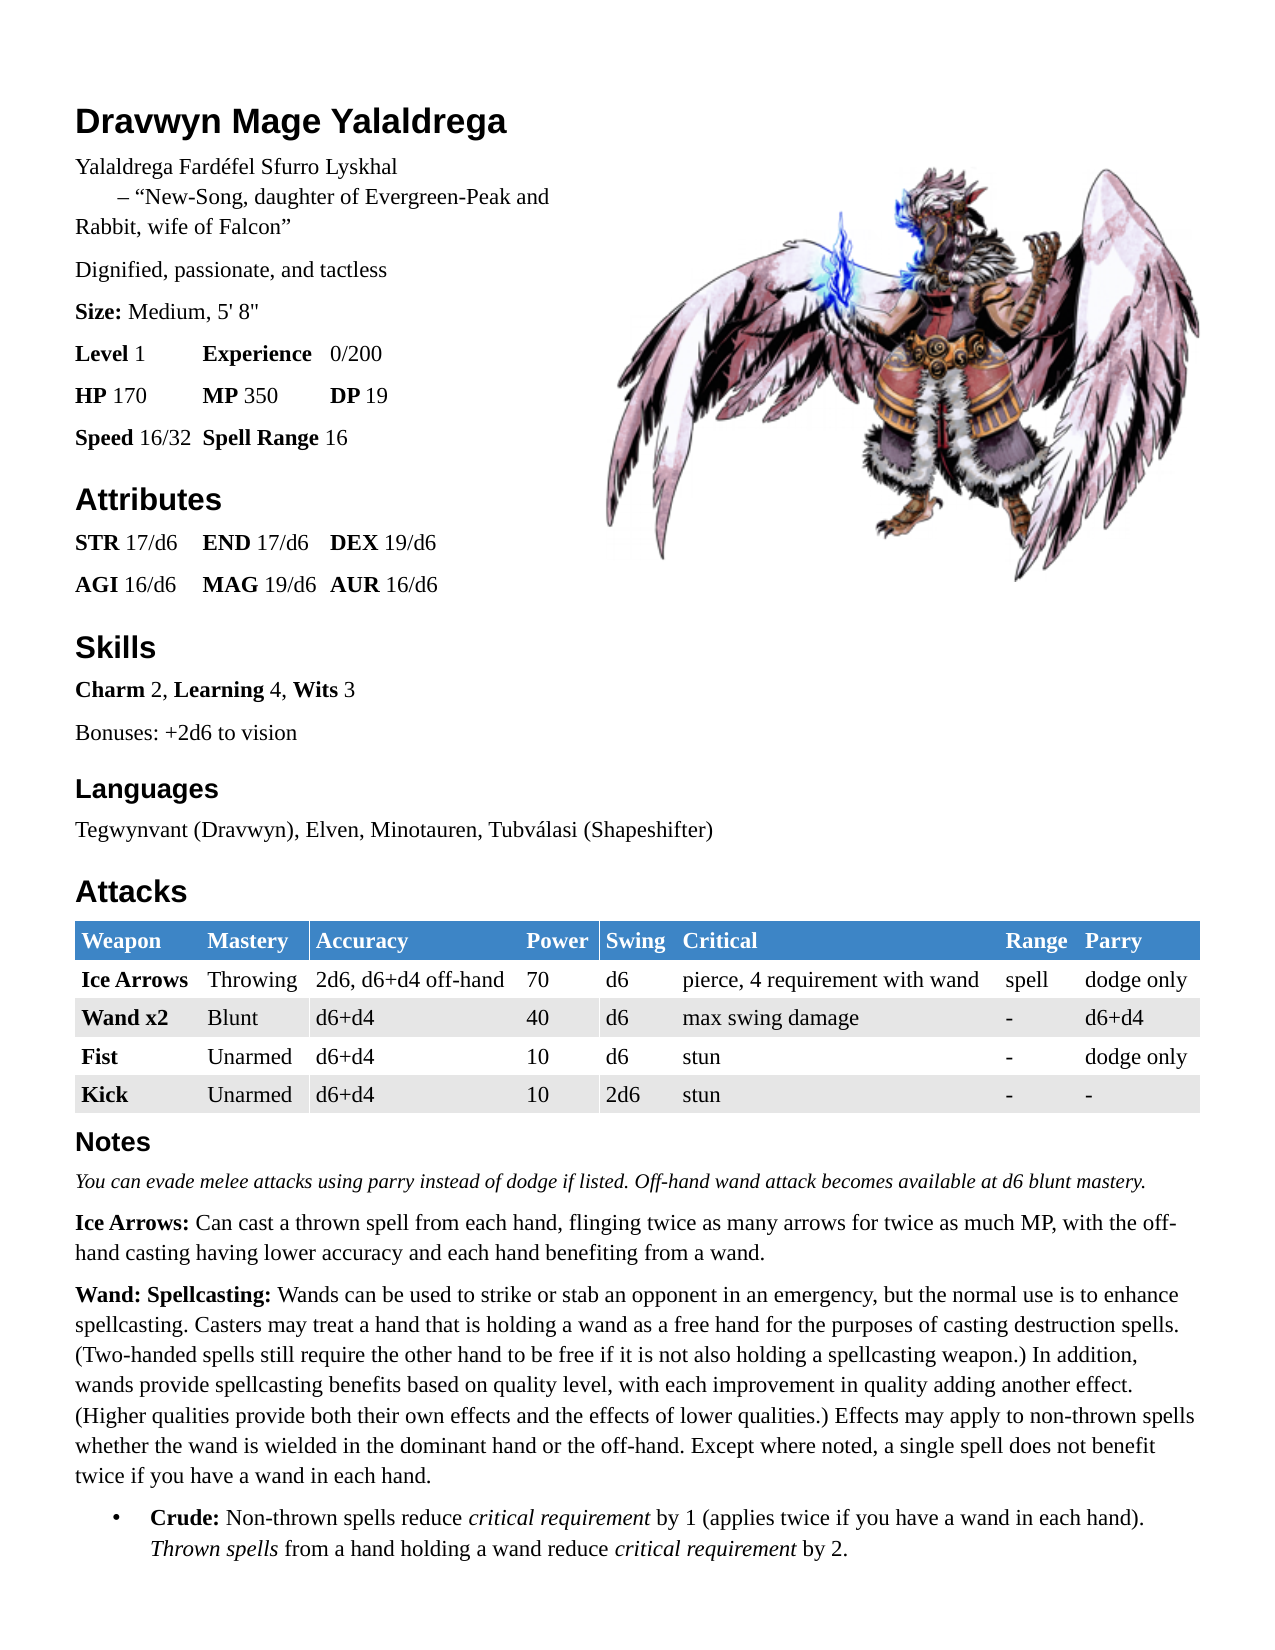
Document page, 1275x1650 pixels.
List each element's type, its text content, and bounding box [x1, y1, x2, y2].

table_cell stun [676, 1075, 999, 1113]
table_cell d6 [600, 960, 676, 998]
text Bonuses: +2d6 to vision [75, 719, 1200, 745]
table_cell Unarmed [201, 1075, 309, 1113]
table_cell d6+d4 [310, 998, 520, 1037]
table_cell d6+d4 [310, 1037, 520, 1075]
table_cell spell [999, 960, 1079, 998]
table_cell - [999, 998, 1079, 1037]
subtitle Languages [75, 773, 1200, 804]
table_cell - [999, 1037, 1079, 1075]
table_cell Ice Arrows [75, 960, 201, 998]
table_cell - [999, 1075, 1079, 1113]
table_cell Wand x2 [75, 998, 201, 1037]
table_header Accuracy [310, 921, 520, 960]
text Wand: Spellcasting: Wands can be used to strike or stab an opponent in an emergency, but the normal use is to enhance spellcasting. Casters may treat a hand that is holding a wand as a free hand for the purposes of casting destruction spells. (Two-handed spells still require the other hand to be free if it is not also holding a spellcasting weapon.) In addition, wands provide spellcasting benefits based on quality level, with each improvement in quality adding another effect. (Higher qualities provide both their own effects and the effects of lower qualities.) Effects may apply to non-thrown spells whether the wand is wielded in the dominant hand or the off-hand. Except where noted, a single spell does not benefit twice if you have a wand in each hand. [75, 1281, 1200, 1488]
picture [600, 162, 1200, 582]
table_header Parry [1079, 921, 1200, 960]
table_cell 2d6 [600, 1075, 676, 1113]
table_cell stun [676, 1037, 999, 1075]
table_cell 70 [520, 960, 599, 998]
text Tegwynvant (Dravwyn), Elven, Minotauren, Tubválasi (Shapeshifter) [75, 816, 1200, 843]
table_cell max swing damage [676, 998, 999, 1037]
table_cell Blunt [201, 998, 309, 1037]
text You can evade melee attacks using parry instead of dodge if listed. Off-hand wand attack becomes available at d6 blunt mastery. [75, 1169, 1200, 1193]
table_cell dodge only [1079, 960, 1200, 998]
table_header Weapon [75, 921, 201, 960]
table_cell d6 [600, 998, 676, 1037]
table_cell Fist [75, 1037, 201, 1075]
text Dignified, passionate, and tactless [75, 256, 600, 282]
table_header Swing [600, 921, 676, 960]
table_cell Unarmed [201, 1037, 309, 1075]
subtitle Dravwyn Mage Yalaldrega [75, 100, 1200, 141]
subtitle Notes [75, 1126, 1200, 1157]
table_header Critical [676, 921, 999, 960]
table_cell 2d6, d6+d4 off-hand [310, 960, 520, 998]
text AGI 16/d6 MAG 19/d6 AUR 16/d6 [75, 572, 1200, 598]
subtitle Attributes [75, 482, 600, 517]
text STR 17/d6 END 17/d6 DEX 19/d6 [75, 529, 600, 556]
table_cell d6 [600, 1037, 676, 1075]
table_header Range [999, 921, 1079, 960]
table_cell 10 [520, 1075, 599, 1113]
table_cell d6+d4 [1079, 998, 1200, 1037]
table_cell Kick [75, 1075, 201, 1113]
subtitle Skills [75, 629, 1200, 664]
text Yalaldrega Fardéfel Sfurro Lyskhal – “New-Song, daughter of Evergreen-Peak and Rabbit, wife of Falcon” [75, 153, 1200, 240]
table_cell Throwing [201, 960, 309, 998]
table_cell - [1079, 1075, 1200, 1113]
table_cell pierce, 4 requirement with wand [676, 960, 999, 998]
text HP 170 MP 350 DP 19 [75, 382, 600, 408]
text Level 1 Experience 0/200 [75, 340, 600, 366]
table_header Mastery [201, 921, 309, 960]
text Charm 2, Learning 4, Wits 3 [75, 677, 1200, 703]
subtitle Attacks [75, 873, 1200, 909]
table_cell dodge only [1079, 1037, 1200, 1075]
text Size: Medium, 5' 8" [75, 298, 600, 324]
table_cell 10 [520, 1037, 599, 1075]
list Crude: Non-thrown spells reduce critical requirement by 1 (applies twice if you have a wand in each hand). Thrown spells from a hand holding a wand reduce critical requirement by 2. [112, 1504, 1200, 1561]
table_cell 40 [520, 998, 599, 1037]
table_header Power [520, 921, 599, 960]
table_cell d6+d4 [310, 1075, 520, 1113]
text Speed 16/32 Spell Range 16 [75, 424, 600, 451]
